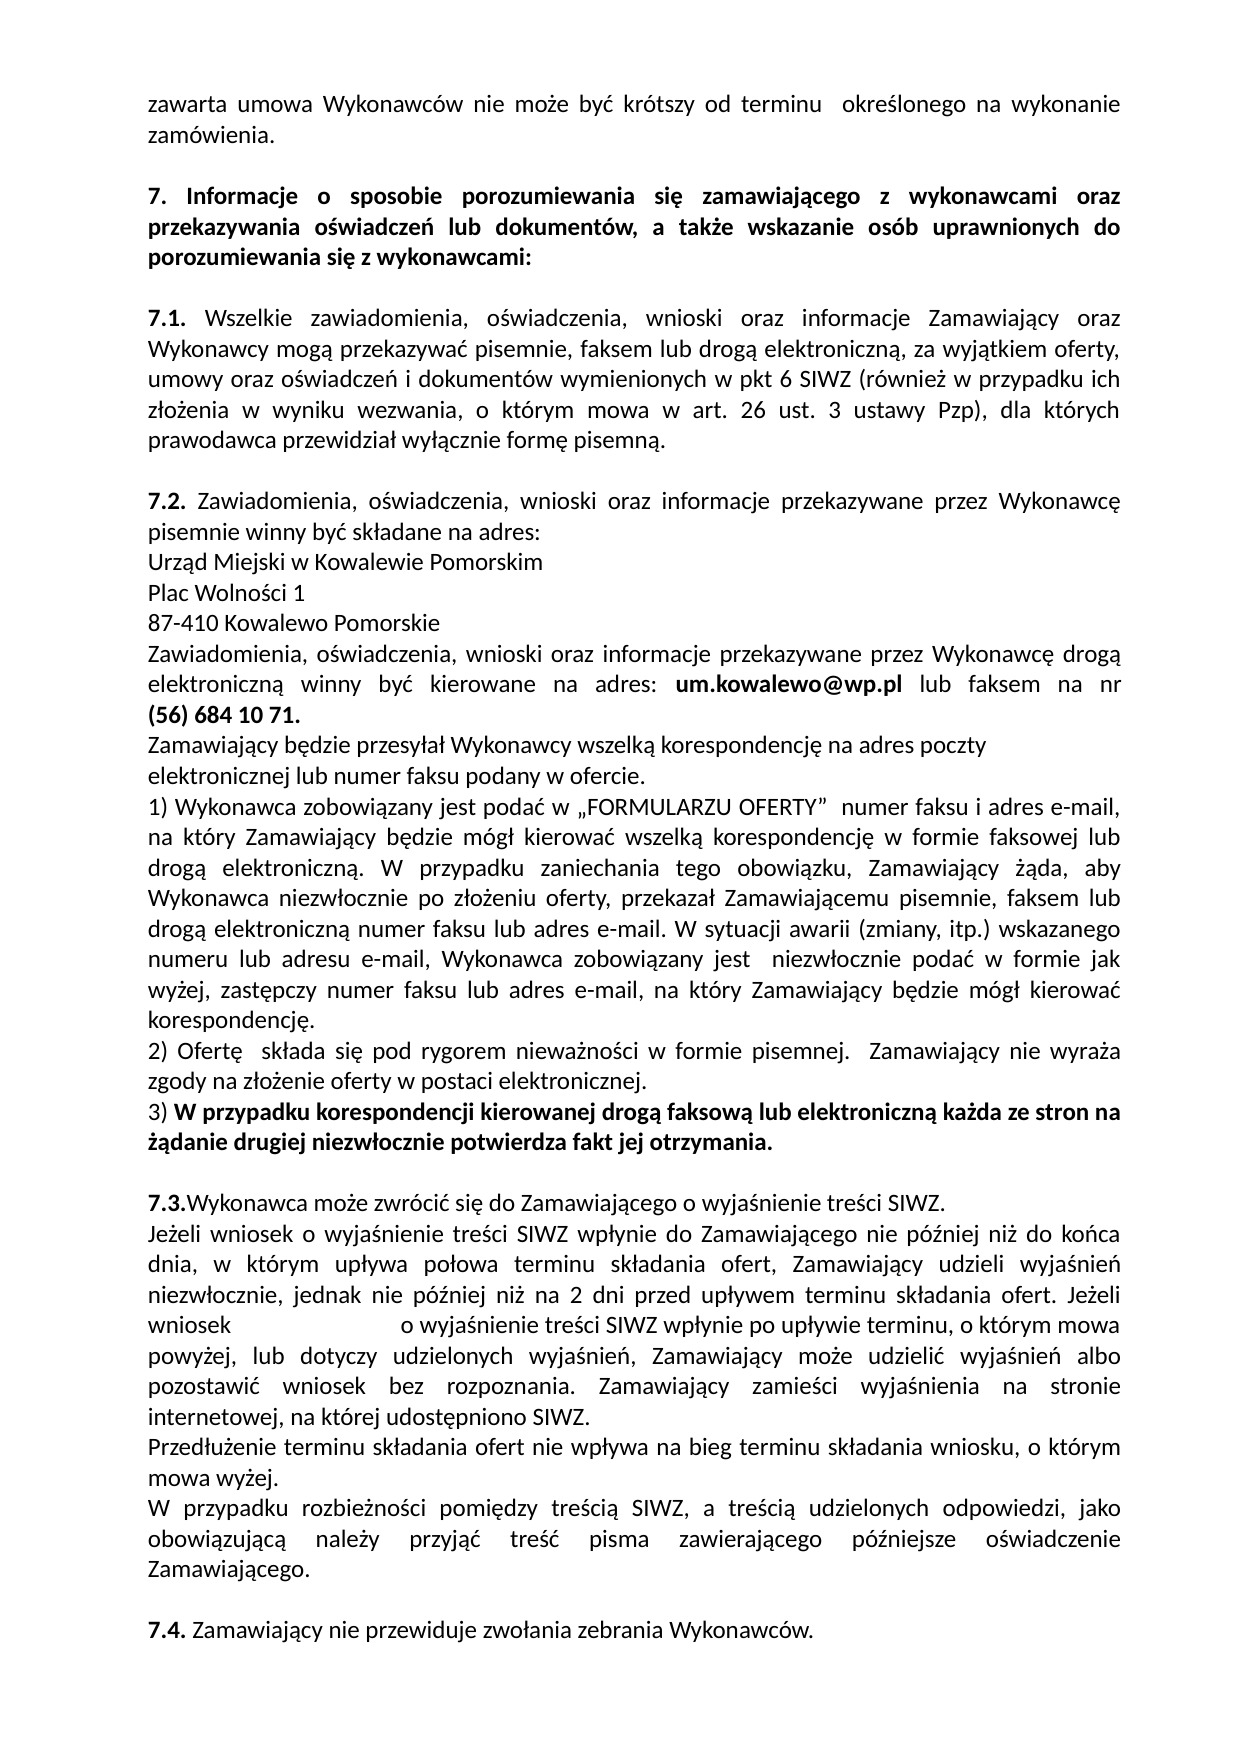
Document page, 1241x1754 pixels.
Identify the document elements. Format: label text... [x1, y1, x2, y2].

text 7. Informacje o sposobie porozumiewania się zamawiającego z wykonawcami oraz przekazywania oświadczeń lub dokumentów, a także wskazanie osób uprawnionych do porozumiewania się z wykonawcami: [148, 180, 1122, 272]
text 7.3.Wykonawca może zwrócić się do Zamawiającego o wyjaśnienie treści SIWZ. [148, 1187, 1122, 1218]
text Urząd Miejski w Kowalewie Pomorskim [148, 546, 1122, 577]
text Plac Wolności 1 [148, 577, 1122, 607]
text 87-410 Kowalewo Pomorskie [148, 607, 1122, 638]
text 7.4. Zamawiający nie przewiduje zwołania zebrania Wykonawców. [148, 1615, 1122, 1645]
text Zawiadomienia, oświadczenia, wnioski oraz informacje przekazywane przez Wykonawcę drogą elektroniczną winny być kierowane na adres: um.kowalewo@wp.pl lub faksem na nr (56) 684 10 71. [148, 638, 1122, 729]
text zawarta umowa Wykonawców nie może być krótszy od terminu określonego na wykonanie zamówienia. [148, 89, 1122, 150]
text Jeżeli wniosek o wyjaśnienie treści SIWZ wpłynie do Zamawiającego nie później niż do końca dnia, w którym upływa połowa terminu składania ofert, Zamawiający udzieli wyjaśnień niezwłocznie, jednak nie później niż na 2 dni przed upływem terminu składania ofert. Jeżeli wniosek o wyjaśnienie treści SIWZ wpłynie po upływie terminu, o którym mowa powyżej, lub dotyczy udzielonych wyjaśnień, Zamawiający może udzielić wyjaśnień albo pozostawić wniosek bez rozpoznania. Zamawiający zamieści wyjaśnienia na stronie internetowej, na której udostępniono SIWZ. [148, 1218, 1122, 1432]
text 3) W przypadku korespondencji kierowanej drogą faksową lub elektroniczną każda ze stron na żądanie drugiej niezwłocznie potwierdza fakt jej otrzymania. [148, 1096, 1122, 1157]
text Przedłużenie terminu składania ofert nie wpływa na bieg terminu składania wniosku, o którym mowa wyżej. [148, 1432, 1122, 1493]
text 7.2. Zawiadomienia, oświadczenia, wnioski oraz informacje przekazywane przez Wykonawcę pisemnie winny być składane na adres: [148, 485, 1122, 546]
text 7.1. Wszelkie zawiadomienia, oświadczenia, wnioski oraz informacje Zamawiający oraz Wykonawcy mogą przekazywać pisemnie, faksem lub drogą elektroniczną, za wyjątkiem oferty, umowy oraz oświadczeń i dokumentów wymienionych w pkt 6 SIWZ (również w przypadku ich złożenia w wyniku wezwania, o którym mowa w art. 26 ust. 3 ustawy Pzp), dla których prawodawca przewidział wyłącznie formę pisemną. [148, 302, 1122, 455]
text 2) Ofertę składa się pod rygorem nieważności w formie pisemnej. Zamawiający nie wyraża zgody na złożenie oferty w postaci elektronicznej. [148, 1035, 1122, 1096]
text 1) Wykonawca zobowiązany jest podać w „FORMULARZU OFERTY” numer faksu i adres e-mail, na który Zamawiający będzie mógł kierować wszelką korespondencję w formie faksowej lub drogą elektroniczną. W przypadku zaniechania tego obowiązku, Zamawiający żąda, aby Wykonawca niezwłocznie po złożeniu oferty, przekazał Zamawiającemu pisemnie, faksem lub drogą elektroniczną numer faksu lub adres e-mail. W sytuacji awarii (zmiany, itp.) wskazanego numeru lub adresu e-mail, Wykonawca zobowiązany jest niezwłocznie podać w formie jak wyżej, zastępczy numer faksu lub adres e-mail, na który Zamawiający będzie mógł kierować korespondencję. [148, 791, 1122, 1035]
text W przypadku rozbieżności pomiędzy treścią SIWZ, a treścią udzielonych odpowiedzi, jako obowiązującą należy przyjąć treść pisma zawierającego późniejsze oświadczenie Zamawiającego. [148, 1493, 1122, 1584]
text Zamawiający będzie przesyłał Wykonawcy wszelką korespondencję na adres poczty elektronicznej lub numer faksu podany w ofercie. [148, 729, 1122, 791]
